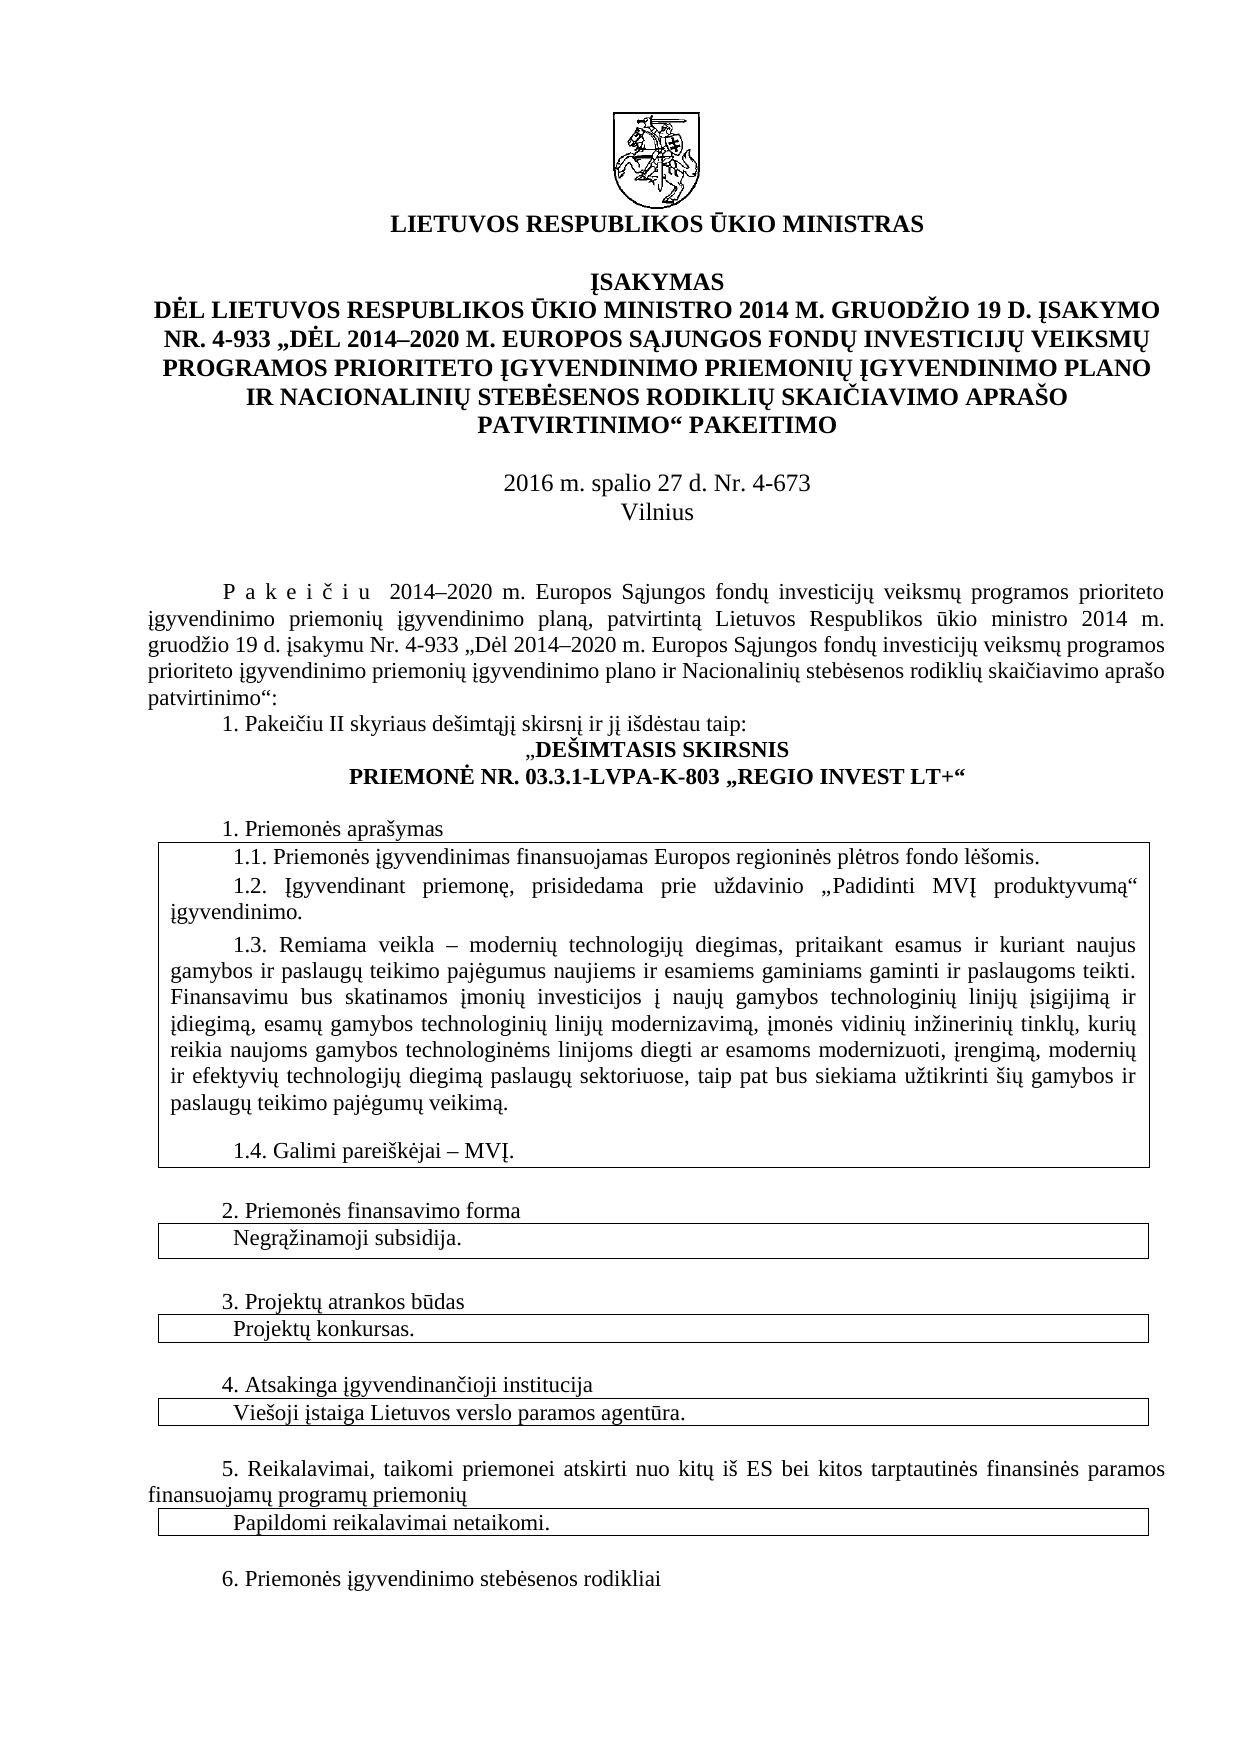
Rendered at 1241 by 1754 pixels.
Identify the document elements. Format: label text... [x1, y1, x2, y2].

text 2016 m. spalio 27 d. Nr. 4-673 [148, 468, 1167, 497]
text PRIEMONĖ NR. 03.3.1-LVPA-K-803 „REGIO INVEST LT+“ [148, 763, 1167, 789]
text 6. Priemonės įgyvendinimo stebėsenos rodikliai [148, 1565, 1167, 1591]
text 3. Projektų atrankos būdas [148, 1288, 1167, 1314]
text Vilnius [148, 497, 1167, 526]
table_header 1.1. Priemonės įgyvendinimas finansuojamas Europos regioninės plėtros fondo lėšomis. [159, 843, 1149, 872]
table_cell 1.4. Galimi pareiškėjai – MVĮ. [159, 1137, 1149, 1167]
text 1. Pakeičiu II skyriaus dešimtąjį skirsnį ir jį išdėstau taip: [148, 710, 1167, 736]
text dėl lietuvos respublikos ūkio ministro 2014 m. gruodžio 19 d. įsakymo Nr. 4-933 „dėl 2014–2020 m. europos sąjungos fondų investicijų veiksmų programos prioriteto įgyvendinimo priemonių įgyvendinimo plano ir Nacionalinių stebėsenos rodiklių skaičiavimo aprašo patvirtinimo“ pakeitimo [148, 296, 1167, 439]
text ĮSAKYMAS [148, 267, 1167, 296]
text 4. Atsakinga įgyvendinančioji institucija [148, 1372, 1167, 1398]
table_header Papildomi reikalavimai netaikomi. [159, 1509, 1148, 1535]
table_header Negrąžinamoji subsidija. [159, 1224, 1148, 1258]
text LIETUVOS RESPUBLIKOS ŪKIO MINISTRAS [148, 209, 1167, 238]
text P a k e i č i u 2014–2020 m. Europos Sąjungos fondų investicijų veiksmų programos prioriteto įgyvendinimo priemonių įgyvendinimo planą, patvirtintą Lietuvos Respublikos ūkio ministro 2014 m. gruodžio 19 d. įsakymu Nr. 4-933 „Dėl 2014–2020 m. Europos Sąjungos fondų investicijų veiksmų programos prioriteto įgyvendinimo priemonių įgyvendinimo plano ir Nacionalinių stebėsenos rodiklių skaičiavimo aprašo patvirtinimo“: [148, 578, 1167, 710]
table_header Viešoji įstaiga Lietuvos verslo paramos agentūra. [159, 1399, 1148, 1425]
text 5. Reikalavimai, taikomi priemonei atskirti nuo kitų iš ES bei kitos tarptautinės finansinės paramos finansuojamų programų priemonių [148, 1455, 1167, 1508]
text 1. Priemonės aprašymas [148, 816, 1167, 842]
table_cell 1.3. Remiama veikla – modernių technologijų diegimas, pritaikant esamus ir kuriant naujus gamybos ir paslaugų teikimo pajėgumus naujiems ir esamiems gaminiams gaminti ir paslaugoms teikti. Finansavimu bus skatinamos įmonių investicijos į naujų gamybos technologinių linijų įsigijimą ir įdiegimą, esamų gamybos technologinių linijų modernizavimą, įmonės vidinių inžinerinių tinklų, kurių reikia naujoms gamybos technologinėms linijoms diegti ar esamoms modernizuoti, įrengimą, modernių ir efektyvių technologijų diegimą paslaugų sektoriuose, taip pat bus siekiama užtikrinti šių gamybos ir paslaugų teikimo pajėgumų veikimą. [159, 931, 1149, 1137]
table_cell 1.2. Įgyvendinant priemonę, prisidedama prie uždavinio „Padidinti MVĮ produktyvumą“ įgyvendinimo. [159, 872, 1149, 931]
table_header Projektų konkursas. [159, 1315, 1148, 1342]
text „DEŠIMTASIS SKIRSNIS [148, 736, 1167, 763]
text 2. Priemonės finansavimo forma [215, 1197, 1167, 1223]
